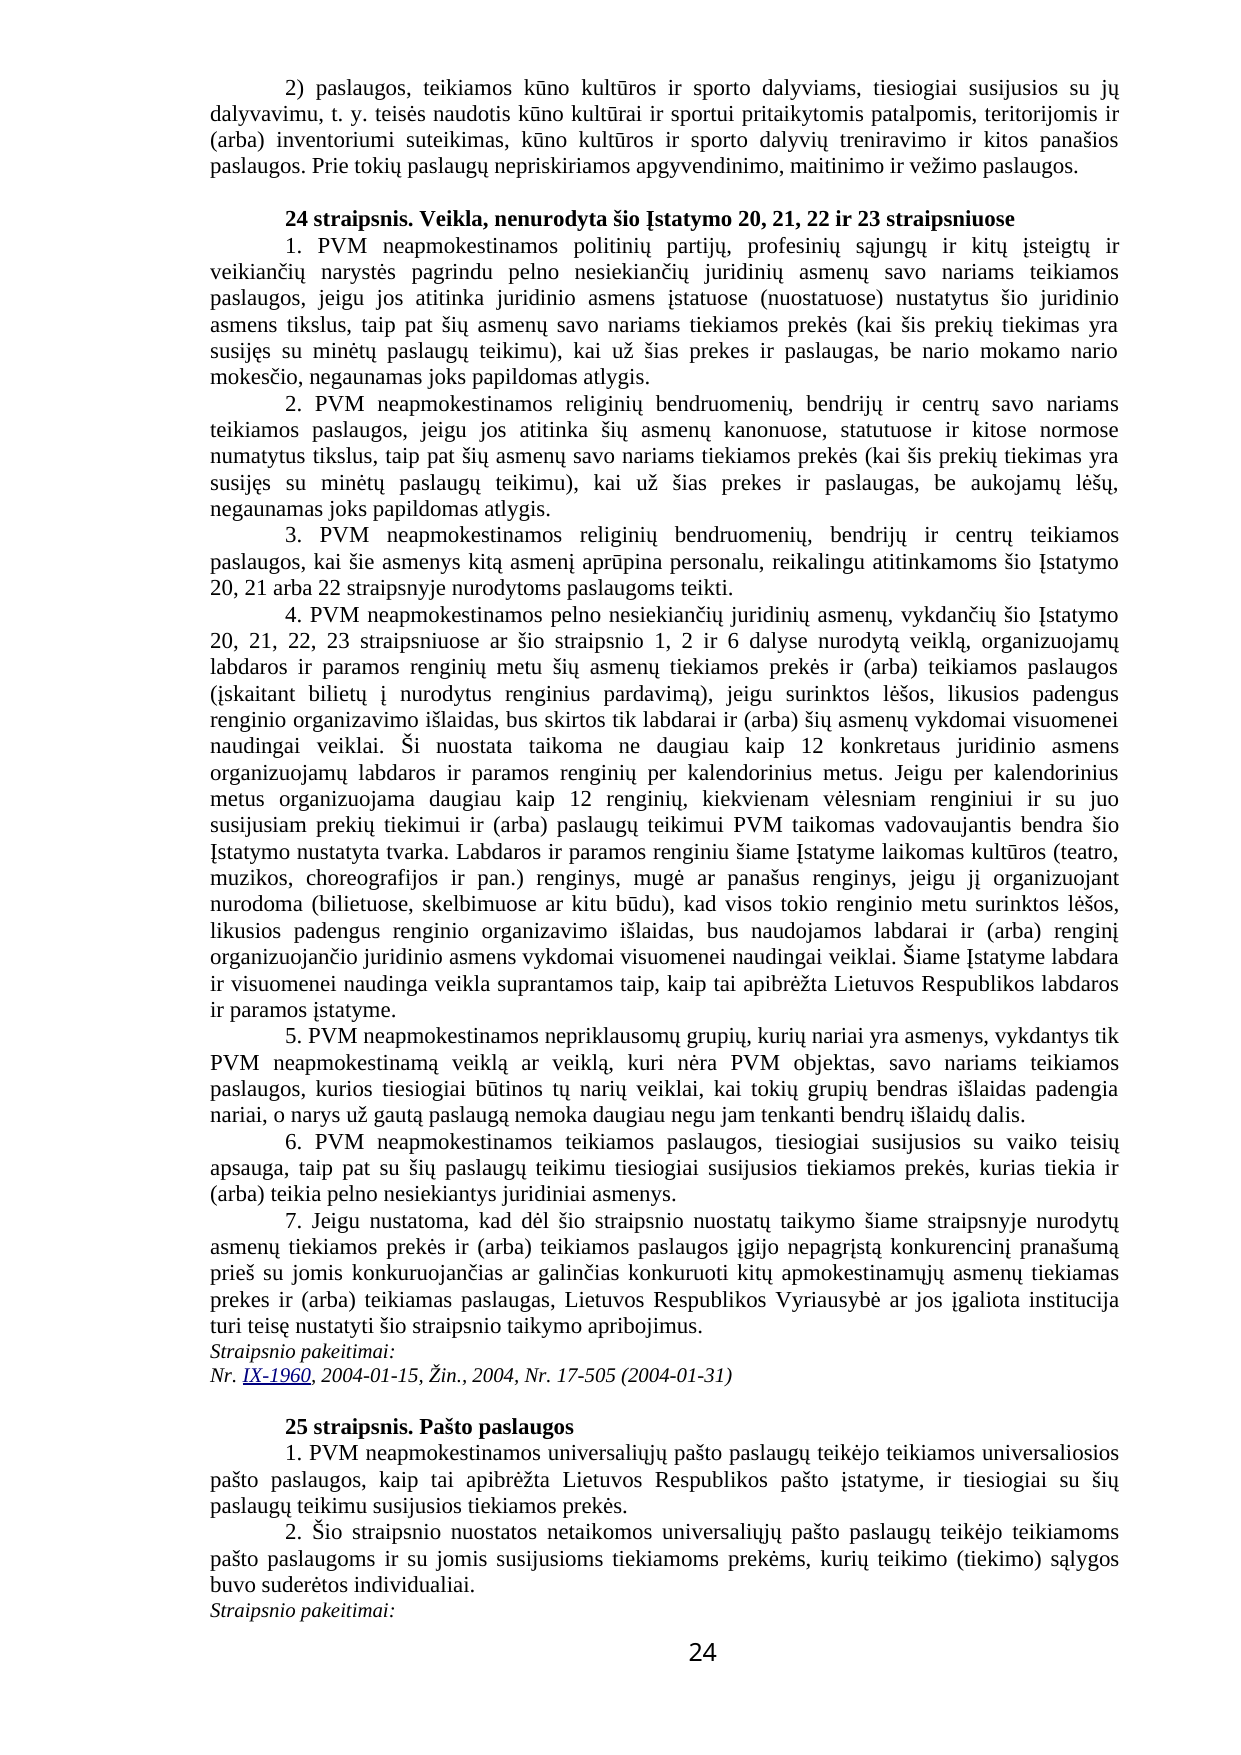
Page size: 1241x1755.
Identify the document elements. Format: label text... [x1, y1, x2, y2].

text 3. PVM neapmokestinamos religinių bendruomenių, bendrijų ir centrų teikiamos paslaugos, kai šie asmenys kitą asmenį aprūpina personalu, reikalingu atitinkamoms šio Įstatymo 20, 21 arba 22 straipsnyje nurodytoms paslaugoms teikti. [210, 522, 1120, 601]
text 1. PVM neapmokestinamos universaliųjų pašto paslaugų teikėjo teikiamos universaliosios pašto paslaugos, kaip tai apibrėžta Lietuvos Respublikos pašto įstatyme, ir tiesiogiai su šių paslaugų teikimu susijusios tiekiamos prekės. [210, 1439, 1120, 1518]
text 1. PVM neapmokestinamos politinių partijų, profesinių sąjungų ir kitų įsteigtų ir veikiančių narystės pagrindu pelno nesiekiančių juridinių asmenų savo nariams teikiamos paslaugos, jeigu jos atitinka juridinio asmens įstatuose (nuostatuose) nustatytus šio juridinio asmens tikslus, taip pat šių asmenų savo nariams tiekiamos prekės (kai šis prekių tiekimas yra susijęs su minėtų paslaugų teikimu), kai už šias prekes ir paslaugas, be nario mokamo nario mokesčio, negaunamas joks papildomas atlygis. [210, 232, 1120, 390]
text 5. PVM neapmokestinamos nepriklausomų grupių, kurių nariai yra asmenys, vykdantys tik PVM neapmokestinamą veiklą ar veiklą, kuri nėra PVM objektas, savo nariams teikiamos paslaugos, kurios tiesiogiai būtinos tų narių veiklai, kai tokių grupių bendras išlaidas padengia nariai, o narys už gautą paslaugą nemoka daugiau negu jam tenkanti bendrų išlaidų dalis. [210, 1022, 1120, 1128]
text 6. PVM neapmokestinamos teikiamos paslaugos, tiesiogiai susijusios su vaiko teisių apsauga, taip pat su šių paslaugų teikimu tiesiogiai susijusios tiekiamos prekės, kurias tiekia ir (arba) teikia pelno nesiekiantys juridiniai asmenys. [210, 1128, 1120, 1207]
text 2. Šio straipsnio nuostatos netaikomos universaliųjų pašto paslaugų teikėjo teikiamoms pašto paslaugoms ir su jomis susijusioms tiekiamoms prekėms, kurių teikimo (tiekimo) sąlygos buvo suderėtos individualiai. [210, 1518, 1120, 1597]
text Straipsnio pakeitimai: [210, 1338, 1120, 1363]
text Nr. IX-1960, 2004-01-15, Žin., 2004, Nr. 17-505 (2004-01-31) [210, 1363, 1120, 1387]
text 4. PVM neapmokestinamos pelno nesiekiančių juridinių asmenų, vykdančių šio Įstatymo 20, 21, 22, 23 straipsniuose ar šio straipsnio 1, 2 ir 6 dalyse nurodytą veiklą, organizuojamų labdaros ir paramos renginių metu šių asmenų tiekiamos prekės ir (arba) teikiamos paslaugos (įskaitant bilietų į nurodytus renginius pardavimą), jeigu surinktos lėšos, likusios padengus renginio organizavimo išlaidas, bus skirtos tik labdarai ir (arba) šių asmenų vykdomai visuomenei naudingai veiklai. Ši nuostata taikoma ne daugiau kaip 12 konkretaus juridinio asmens organizuojamų labdaros ir paramos renginių per kalendorinius metus. Jeigu per kalendorinius metus organizuojama daugiau kaip 12 renginių, kiekvienam vėlesniam renginiui ir su juo susijusiam prekių tiekimui ir (arba) paslaugų teikimui PVM taikomas vadovaujantis bendra šio Įstatymo nustatyta tvarka. Labdaros ir paramos renginiu šiame Įstatyme laikomas kultūros (teatro, muzikos, choreografijos ir pan.) renginys, mugė ar panašus renginys, jeigu jį organizuojant nurodoma (bilietuose, skelbimuose ar kitu būdu), kad visos tokio renginio metu surinktos lėšos, likusios padengus renginio organizavimo išlaidas, bus naudojamos labdarai ir (arba) renginį organizuojančio juridinio asmens vykdomai visuomenei naudingai veiklai. Šiame Įstatyme labdara ir visuomenei naudinga veikla suprantamos taip, kaip tai apibrėžta Lietuvos Respublikos labdaros ir paramos įstatyme. [210, 601, 1120, 1022]
text 24 straipsnis. Veikla, nenurodyta šio Įstatymo 20, 21, 22 ir 23 straipsniuose [210, 205, 1120, 232]
text 25 straipsnis. Pašto paslaugos [210, 1413, 1120, 1439]
text 2) paslaugos, teikiamos kūno kultūros ir sporto dalyviams, tiesiogiai susijusios su jų dalyvavimu, t. y. teisės naudotis kūno kultūrai ir sportui pritaikytomis patalpomis, teritorijomis ir (arba) inventoriumi suteikimas, kūno kultūros ir sporto dalyvių treniravimo ir kitos panašios paslaugos. Prie tokių paslaugų nepriskiriamos apgyvendinimo, maitinimo ir vežimo paslaugos. [210, 73, 1120, 179]
text 2. PVM neapmokestinamos religinių bendruomenių, bendrijų ir centrų savo nariams teikiamos paslaugos, jeigu jos atitinka šių asmenų kanonuose, statutuose ir kitose normose numatytus tikslus, taip pat šių asmenų savo nariams tiekiamos prekės (kai šis prekių tiekimas yra susijęs su minėtų paslaugų teikimu), kai už šias prekes ir paslaugas, be aukojamų lėšų, negaunamas joks papildomas atlygis. [210, 390, 1120, 522]
text 7. Jeigu nustatoma, kad dėl šio straipsnio nuostatų taikymo šiame straipsnyje nurodytų asmenų tiekiamos prekės ir (arba) teikiamos paslaugos įgijo nepagrįstą konkurencinį pranašumą prieš su jomis konkuruojančias ar galinčias konkuruoti kitų apmokestinamųjų asmenų tiekiamas prekes ir (arba) teikiamas paslaugas, Lietuvos Respublikos Vyriausybė ar jos įgaliota institucija turi teisę nustatyti šio straipsnio taikymo apribojimus. [210, 1207, 1120, 1338]
text Straipsnio pakeitimai: [210, 1597, 1120, 1622]
